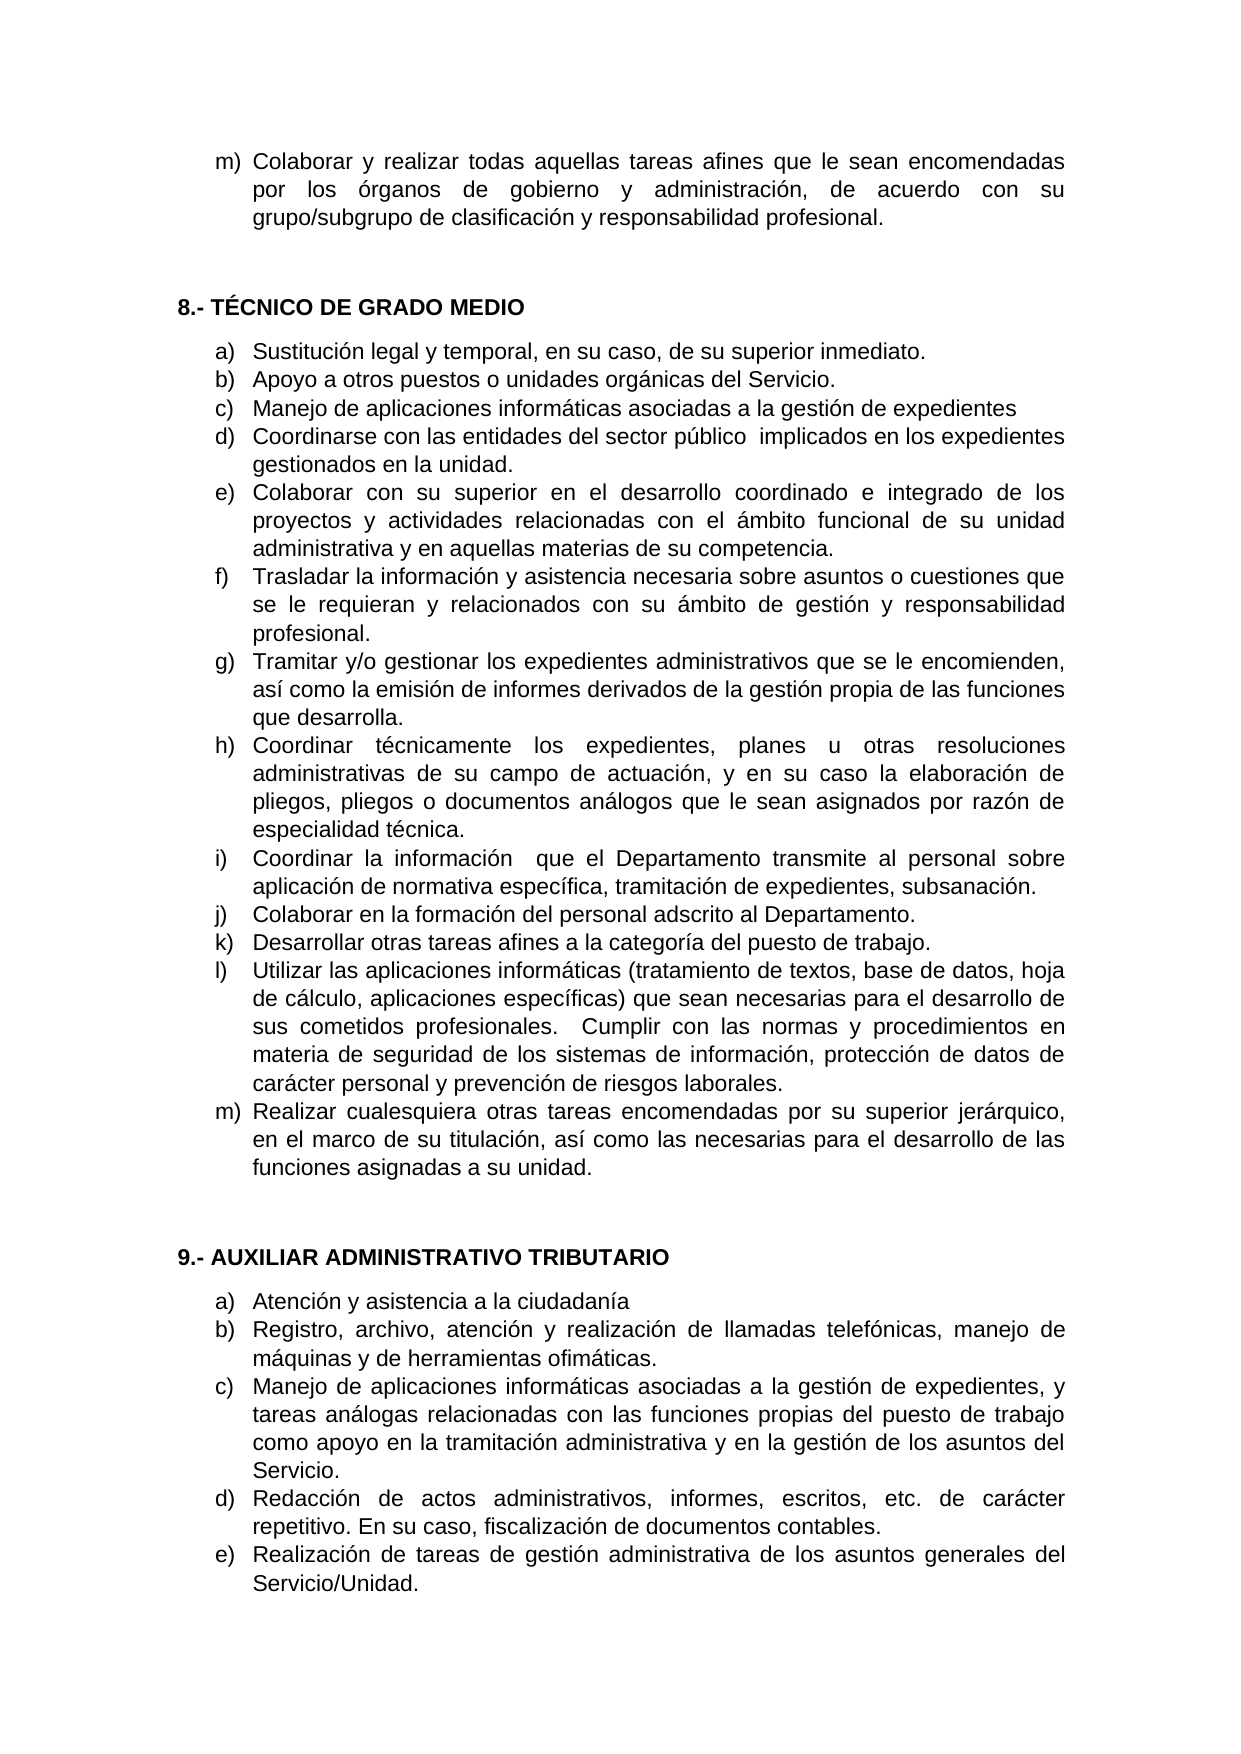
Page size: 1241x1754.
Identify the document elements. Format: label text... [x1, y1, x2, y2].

list Tramitar y/o gestionar los expedientes administrativos que se le encomienden, así como la emisión de informes derivados de la gestión propia de las funciones que desarrolla. [215, 648, 1066, 730]
list Coordinarse con las entidades del sector público implicados en los expedientes gestionados en la unidad. [215, 423, 1066, 477]
list Colaborar en la formación del personal adscrito al Departamento. [215, 901, 1066, 927]
list Colaborar y realizar todas aquellas tareas afines que le sean encomendadas por los órganos de gobierno y administración, de acuerdo con su grupo/subgrupo de clasificación y responsabilidad profesional. [215, 148, 1066, 230]
list Manejo de aplicaciones informáticas asociadas a la gestión de expedientes, y tareas análogas relacionadas con las funciones propias del puesto de trabajo como apoyo en la tramitación administrativa y en la gestión de los asuntos del Servicio. [215, 1373, 1066, 1483]
list Manejo de aplicaciones informáticas asociadas a la gestión de expedientes [215, 394, 1066, 421]
list Redacción de actos administrativos, informes, escritos, etc. de carácter repetitivo. En su caso, fiscalización de documentos contables. [215, 1485, 1066, 1539]
list Apoyo a otros puestos o unidades orgánicas del Servicio. [215, 366, 1066, 393]
text 8.- TÉCNICO DE GRADO MEDIO [177, 293, 1066, 320]
list Coordinar la información que el Departamento transmite al personal sobre aplicación de normativa específica, tramitación de expedientes, subsanación. [215, 844, 1066, 899]
list Trasladar la información y asistencia necesaria sobre asuntos o cuestiones que se le requieran y relacionados con su ámbito de gestión y responsabilidad profesional. [215, 563, 1066, 646]
list Realizar cualesquiera otras tareas encomendadas por su superior jerárquico, en el marco de su titulación, así como las necesarias para el desarrollo de las funciones asignadas a su unidad. [215, 1098, 1066, 1180]
list Colaborar con su superior en el desarrollo coordinado e integrado de los proyectos y actividades relacionadas con el ámbito funcional de su unidad administrativa y en aquellas materias de su competencia. [215, 479, 1066, 561]
list Realización de tareas de gestión administrativa de los asuntos generales del Servicio/Unidad. [215, 1541, 1066, 1596]
list Registro, archivo, atención y realización de llamadas telefónicas, manejo de máquinas y de herramientas ofimáticas. [215, 1316, 1066, 1371]
list Atención y asistencia a la ciudadanía [215, 1288, 1066, 1314]
list Coordinar técnicamente los expedientes, planes u otras resoluciones administrativas de su campo de actuación, y en su caso la elaboración de pliegos, pliegos o documentos análogos que le sean asignados por razón de especialidad técnica. [215, 732, 1066, 843]
list Utilizar las aplicaciones informáticas (tratamiento de textos, base de datos, hoja de cálculo, aplicaciones específicas) que sean necesarias para el desarrollo de sus cometidos profesionales. Cumplir con las normas y procedimientos en materia de seguridad de los sistemas de información, protección de datos de carácter personal y prevención de riesgos laborales. [215, 957, 1066, 1096]
text 9.- AUXILIAR ADMINISTRATIVO TRIBUTARIO [177, 1243, 1066, 1270]
list Sustitución legal y temporal, en su caso, de su superior inmediato. [215, 338, 1066, 364]
list Desarrollar otras tareas afines a la categoría del puesto de trabajo. [215, 929, 1066, 955]
